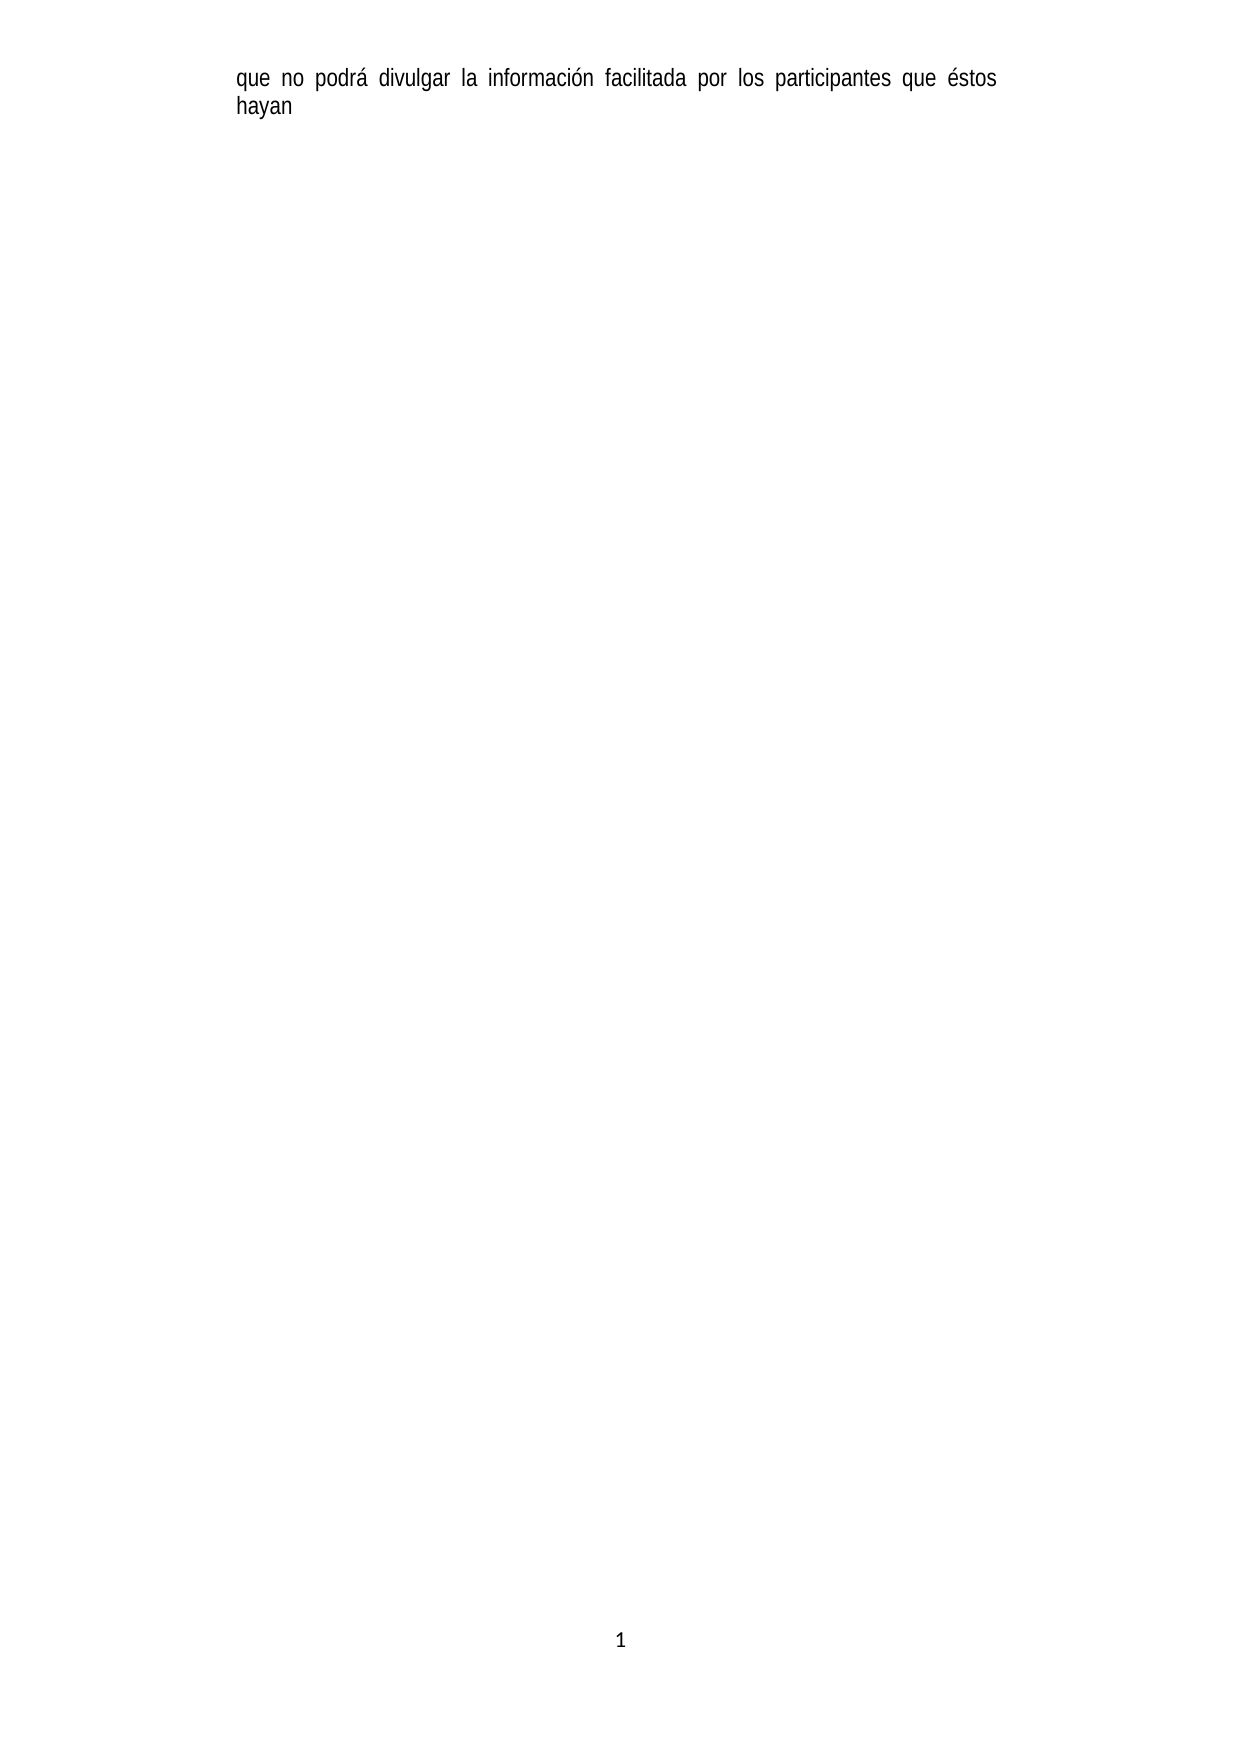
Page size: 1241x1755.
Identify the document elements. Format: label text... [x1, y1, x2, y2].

list que no podrá divulgar la información facilitada por los participantes que éstos hayan [207, 62, 1063, 120]
